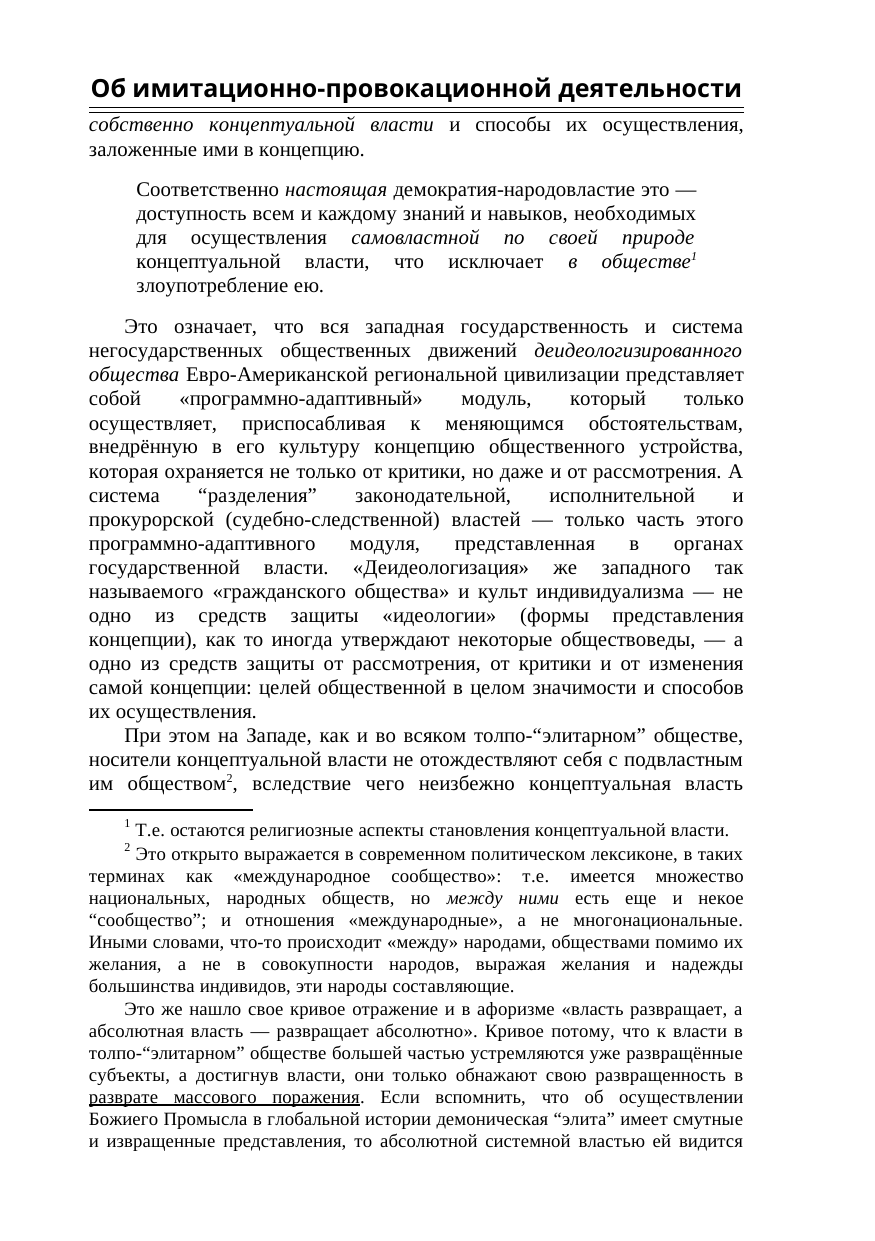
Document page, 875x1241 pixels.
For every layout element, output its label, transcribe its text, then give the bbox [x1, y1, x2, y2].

text Это же нашло свое кривое отражение и в афоризме «власть развращает, а абсолютная власть — развращает абсолютно». Кривое потому, что к власти в толпо-“элитарном” обществе большей частью устремляются уже развращённые субъекты, а достигнув власти, они только обнажают свою развращенность в разврате массового поражения. Если вспомнить, что об осуществлении Божиего Промысла в глобальной истории демоническая “элита” имеет смутные и извращенные представления, то абсолютной системной властью ей видится [89, 997, 744, 1152]
text При этом на Западе, как и во всяком толпо-“элитарном” обществе, носители концептуальной власти не отождествляют себя с подвластным им обществом, вследствие чего неизбежно концептуальная власть [89, 723, 744, 795]
text собственно концептуальной власти и способы их осуществления, заложенные ими в концепцию. [89, 113, 744, 160]
text Соответственно настоящая демократия-народовластие это — доступность всем и каждому знаний и навыков, необходимых для осуществления самовластной по своей природе концептуальной власти, что исключает в обществе злоупотребление ею. [136, 177, 697, 297]
text Это открыто выражается в современном политическом лексиконе, в таких терминах как «между­на­родное сообщество»: т.е. имеется множество национальных, народных обществ, но между ними есть еще и некое “сообщество”; и отношения «международные», а не многонациональные. Иными словами, что-то происходит «между» народами, обществами помимо их желания, а не в совокупности народов, выражая желания и надежды большинства индивидов, эти народы составляющие. [89, 840, 744, 997]
text Это означает, что вся западная государственность и система негосударственных общественных движений деидеологизированного общества Евро-Американской региональной цивилизации представляет собой «программно-адап­тивный» модуль, который только осуществляет, приспосабливая к меняющимся обстоятельствам, внедрённую в его культуру концепцию общественного устройства, которая охраняется не только от критики, но даже и от рассмотрения. А система “разделения” законодательной, исполнительной и прокурорской (судебно-следственной) властей — только часть этого программно-адаптивного модуля, представленная в органах государственной власти. «Деидеологизация» же западного так называемого «гражданского общества» и культ индивидуализма — не одно из средств защиты «идеологии» (формы представления концепции), как то иногда утверждают некоторые обществоведы, — а одно из средств защиты от рассмотрения, от критики и от изменения самой концепции: целей общественной в целом значимости и способов их осуществления. [89, 314, 744, 723]
text Т.е. остаются религиозные аспекты становления концептуальной власти. [89, 816, 744, 840]
